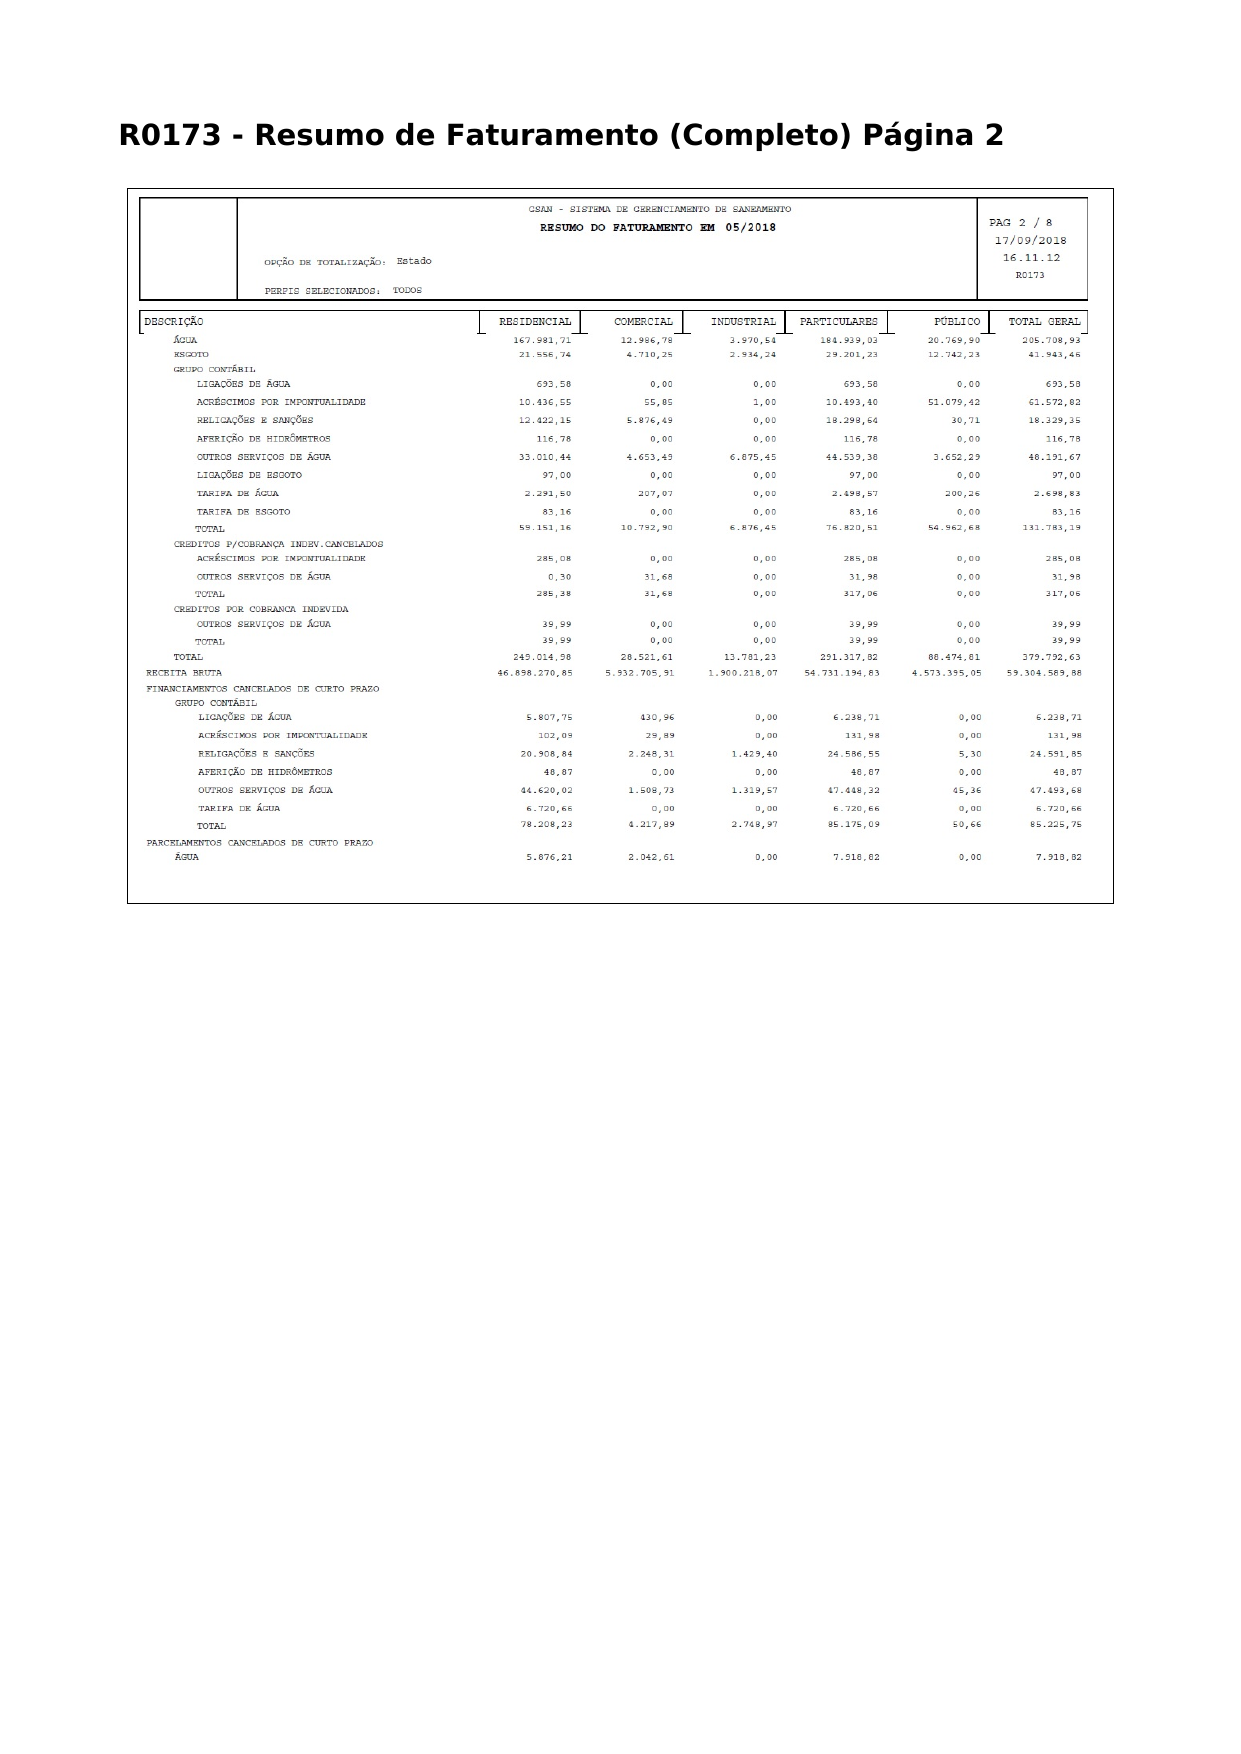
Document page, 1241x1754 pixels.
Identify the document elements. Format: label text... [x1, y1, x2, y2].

picture [129, 191, 1111, 872]
subtitle R0173 - Resumo de Faturamento (Completo) Página 2 [118, 118, 1122, 152]
table_header [128, 189, 1113, 903]
